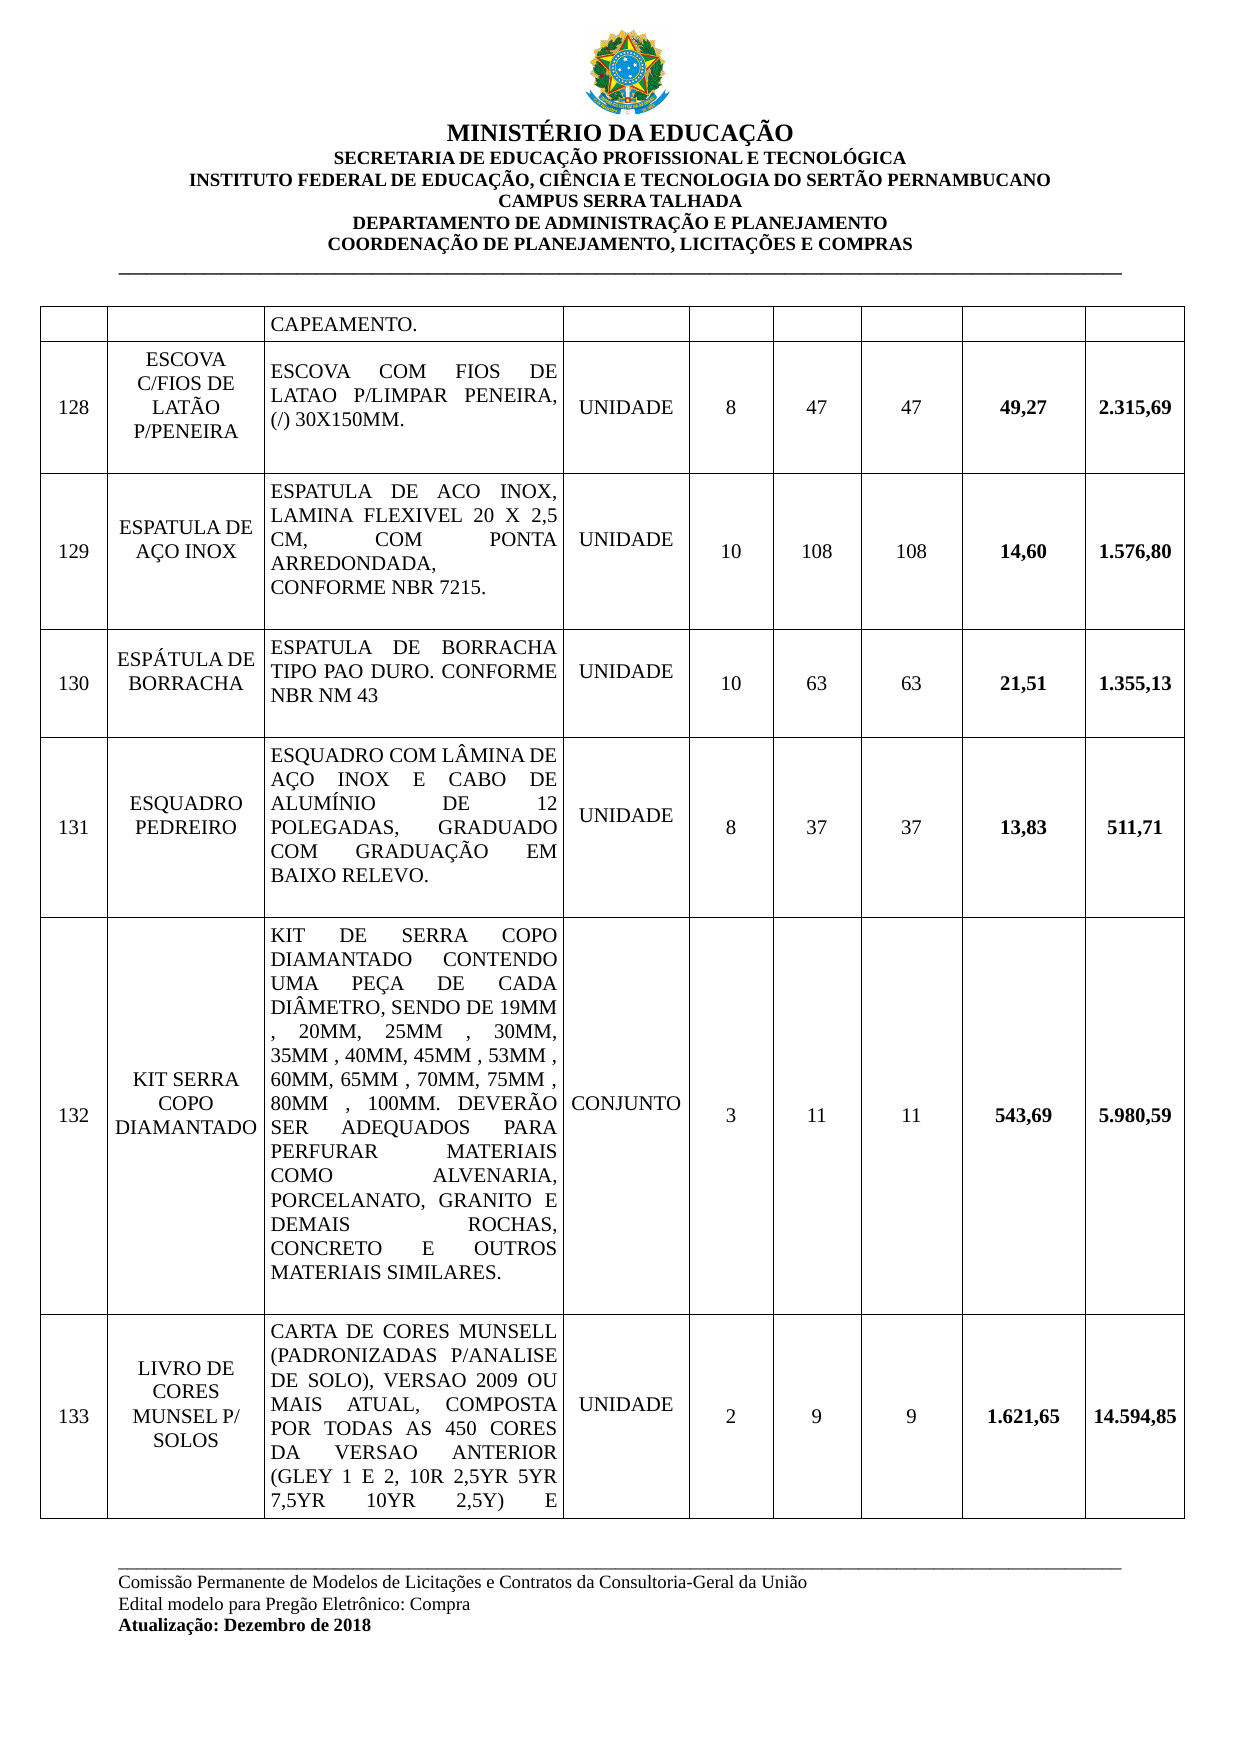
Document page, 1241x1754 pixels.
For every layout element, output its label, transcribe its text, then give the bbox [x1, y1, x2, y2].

table_cell UNIDADE [564, 474, 689, 629]
table_cell [564, 307, 689, 341]
table_cell 3 [690, 918, 773, 1313]
table_cell 10 [690, 630, 773, 737]
table_cell 37 [774, 738, 861, 917]
table_cell LIVRO DE CORES MUNSEL P/ SOLOS [108, 1315, 264, 1518]
table_cell [963, 307, 1085, 341]
table_cell 132 [41, 918, 107, 1313]
table_cell 2 [690, 1315, 773, 1518]
table_cell ESCOVA C/FIOS DE LATÃO P/PENEIRA [108, 342, 264, 473]
table_cell 63 [774, 630, 861, 737]
table_cell 5.980,59 [1086, 918, 1184, 1313]
table_cell 47 [862, 342, 962, 473]
table_cell 10 [690, 474, 773, 629]
table_cell [1086, 307, 1184, 341]
table_cell ESPATULA DE BORRACHA TIPO PAO DURO. CONFORME NBR NM 43 [265, 630, 563, 737]
table_cell 14.594,85 [1086, 1315, 1184, 1518]
table_cell UNIDADE [564, 1315, 689, 1518]
table_cell 13,83 [963, 738, 1085, 917]
table_cell 130 [41, 630, 107, 737]
table_cell UNIDADE [564, 630, 689, 737]
table_cell 47 [774, 342, 861, 473]
table_cell KIT SERRA COPO DIAMANTADO [108, 918, 264, 1313]
table_cell 108 [774, 474, 861, 629]
table_cell 128 [41, 342, 107, 473]
table_cell 9 [774, 1315, 861, 1518]
table_cell [862, 307, 962, 341]
table_cell ESQUADRO COM LÂMINA DE AÇO INOX E CABO DE ALUMÍNIO DE 12 POLEGADAS, GRADUADO COM GRADUAÇÃO EM BAIXO RELEVO. [265, 738, 563, 917]
table_cell ESPÁTULA DE BORRACHA [108, 630, 264, 737]
table_cell ESQUADRO PEDREIRO [108, 738, 264, 917]
table_cell UNIDADE [564, 738, 689, 917]
table_cell 2.315,69 [1086, 342, 1184, 473]
table_cell 1.576,80 [1086, 474, 1184, 629]
table_cell UNIDADE [564, 342, 689, 473]
table_cell 63 [862, 630, 962, 737]
table_cell CAPEAMENTO. [265, 307, 563, 341]
table_cell 543,69 [963, 918, 1085, 1313]
table_cell 8 [690, 738, 773, 917]
table_cell 21,51 [963, 630, 1085, 737]
table_cell 108 [862, 474, 962, 629]
table_cell 133 [41, 1315, 107, 1518]
table_cell 49,27 [963, 342, 1085, 473]
table_cell CONJUNTO [564, 918, 689, 1313]
table_cell [690, 307, 773, 341]
table_cell 8 [690, 342, 773, 473]
table_cell 11 [774, 918, 861, 1313]
picture [582, 27, 673, 117]
table_cell 129 [41, 474, 107, 629]
table_cell ESPATULA DE AÇO INOX [108, 474, 264, 629]
table_cell 131 [41, 738, 107, 917]
table_cell ESCOVA COM FIOS DE LATAO P/LIMPAR PENEIRA, (/) 30X150MM. [265, 342, 563, 473]
table_cell ESPATULA DE ACO INOX, LAMINA FLEXIVEL 20 X 2,5 CM, COM PONTA ARREDONDADA, CONFORME NBR 7215. [265, 474, 563, 629]
table_cell KIT DE SERRA COPO DIAMANTADO CONTENDO UMA PEÇA DE CADA DIÂMETRO, SENDO DE 19MM , 20MM, 25MM , 30MM, 35MM , 40MM, 45MM , 53MM , 60MM, 65MM , 70MM, 75MM , 80MM , 100MM. DEVERÃO SER ADEQUADOS PARA PERFURAR MATERIAIS COMO ALVENARIA, PORCELANATO, GRANITO E DEMAIS ROCHAS, CONCRETO E OUTROS MATERIAIS SIMILARES. [265, 918, 563, 1313]
table_cell [774, 307, 861, 341]
table_cell 37 [862, 738, 962, 917]
table_cell 1.355,13 [1086, 630, 1184, 737]
table_cell CARTA DE CORES MUNSELL (PADRONIZADAS P/ANALISE DE SOLO), VERSAO 2009 OU MAIS ATUAL, COMPOSTA POR TODAS AS 450 CORES DA VERSAO ANTERIOR (GLEY 1 E 2, 10R 2,5YR 5YR 7,5YR 10YR 2,5Y) E [265, 1315, 563, 1518]
table_cell 1.621,65 [963, 1315, 1085, 1518]
table_cell 9 [862, 1315, 962, 1518]
table_cell 14,60 [963, 474, 1085, 629]
table_cell [108, 307, 264, 341]
table_cell [41, 307, 107, 341]
table_cell 511,71 [1086, 738, 1184, 917]
table_cell 11 [862, 918, 962, 1313]
